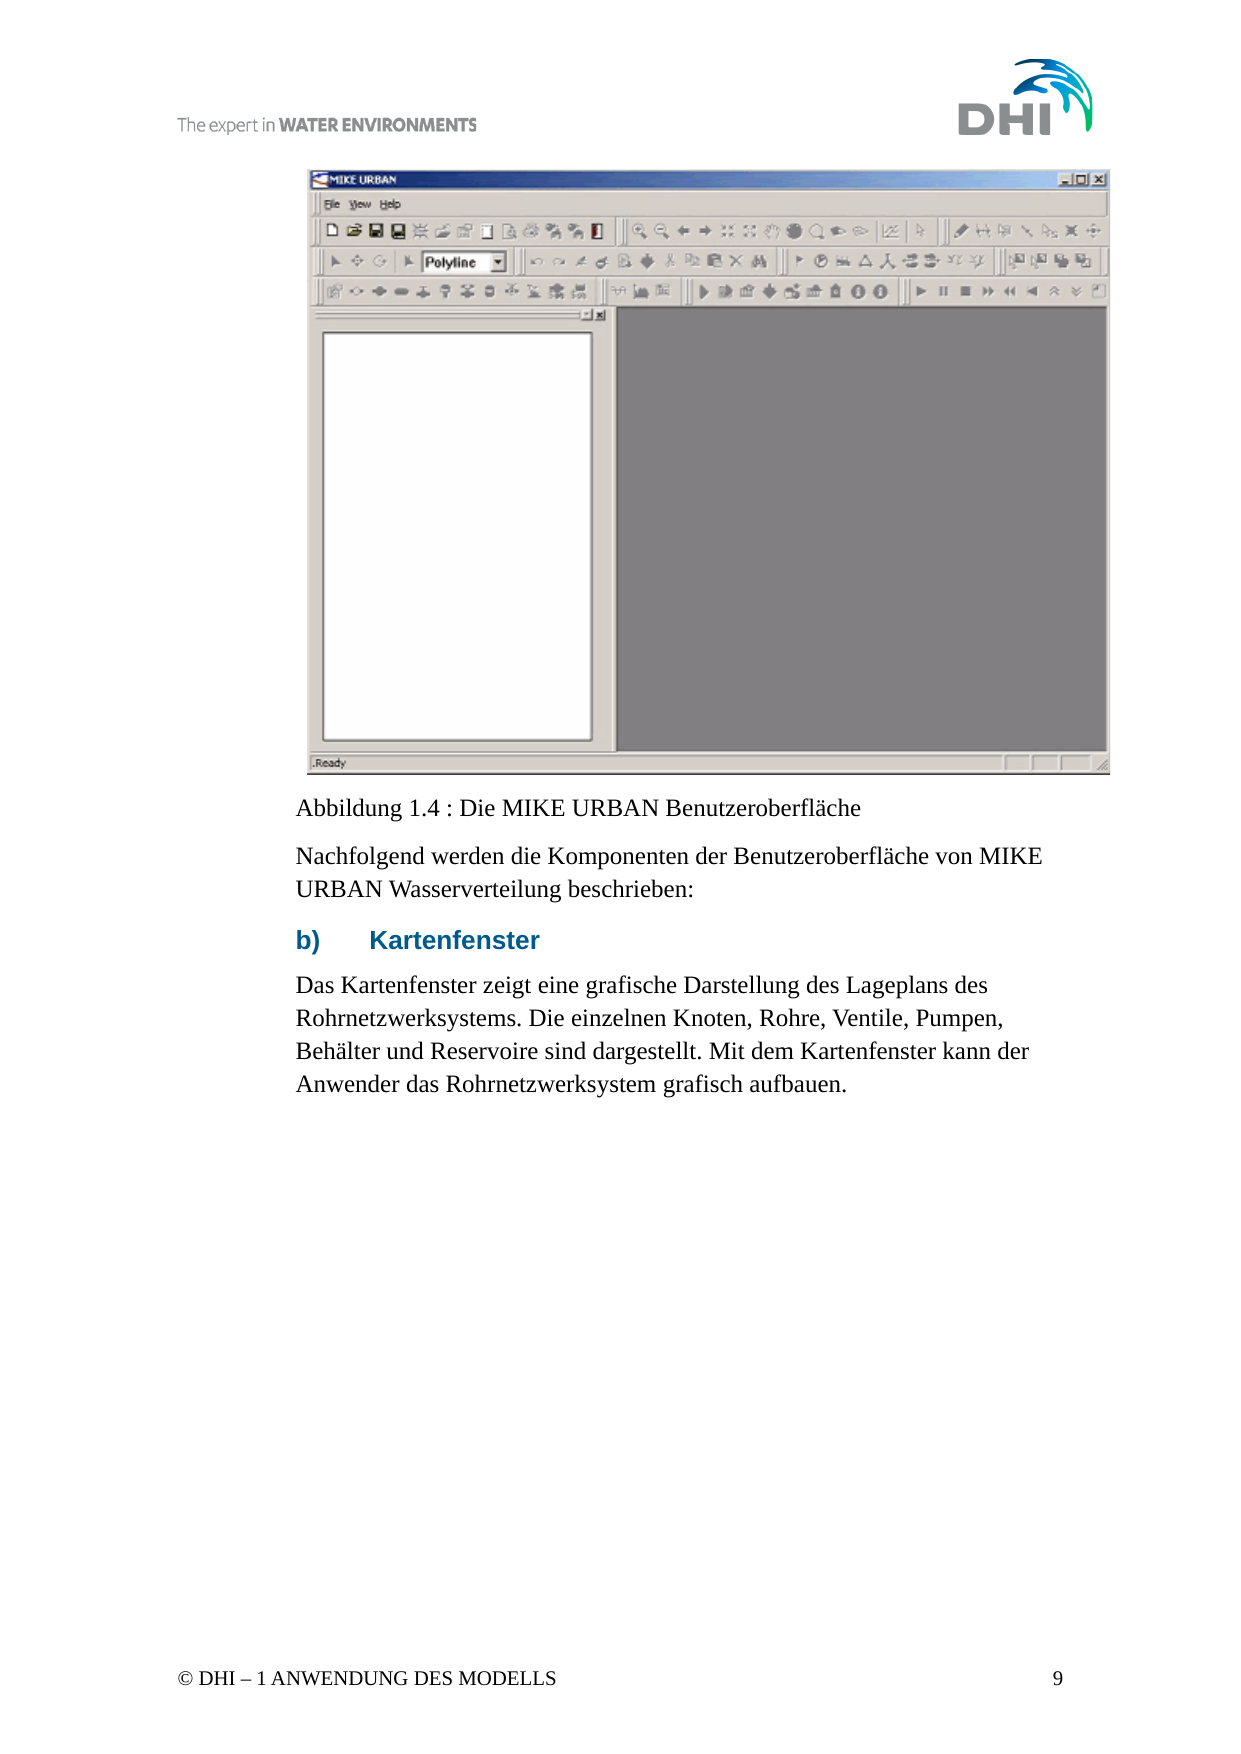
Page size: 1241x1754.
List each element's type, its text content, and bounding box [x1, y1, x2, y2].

picture [958, 59, 1093, 135]
text Das Kartenfenster zeigt eine grafische Darstellung des Lageplans des Rohrnetzwerksystems. Die einzelnen Knoten, Rohre, Ventile, Pumpen, Behälter und Reservoire sind dargestellt. Mit dem Kartenfenster kann der Anwender das Rohrnetzwerksystem grafisch aufbauen. [295, 970, 1063, 1098]
text Abbildung 1.4 : Die MIKE URBAN Benutzeroberfläche [295, 793, 1063, 822]
picture [177, 117, 477, 135]
subtitle Kartenfenster [295, 925, 1063, 955]
text Nachfolgend werden die Komponenten der Benutzeroberfläche von MIKE URBAN Wasserverteilung beschrieben: [295, 841, 1063, 903]
picture [307, 169, 1111, 775]
